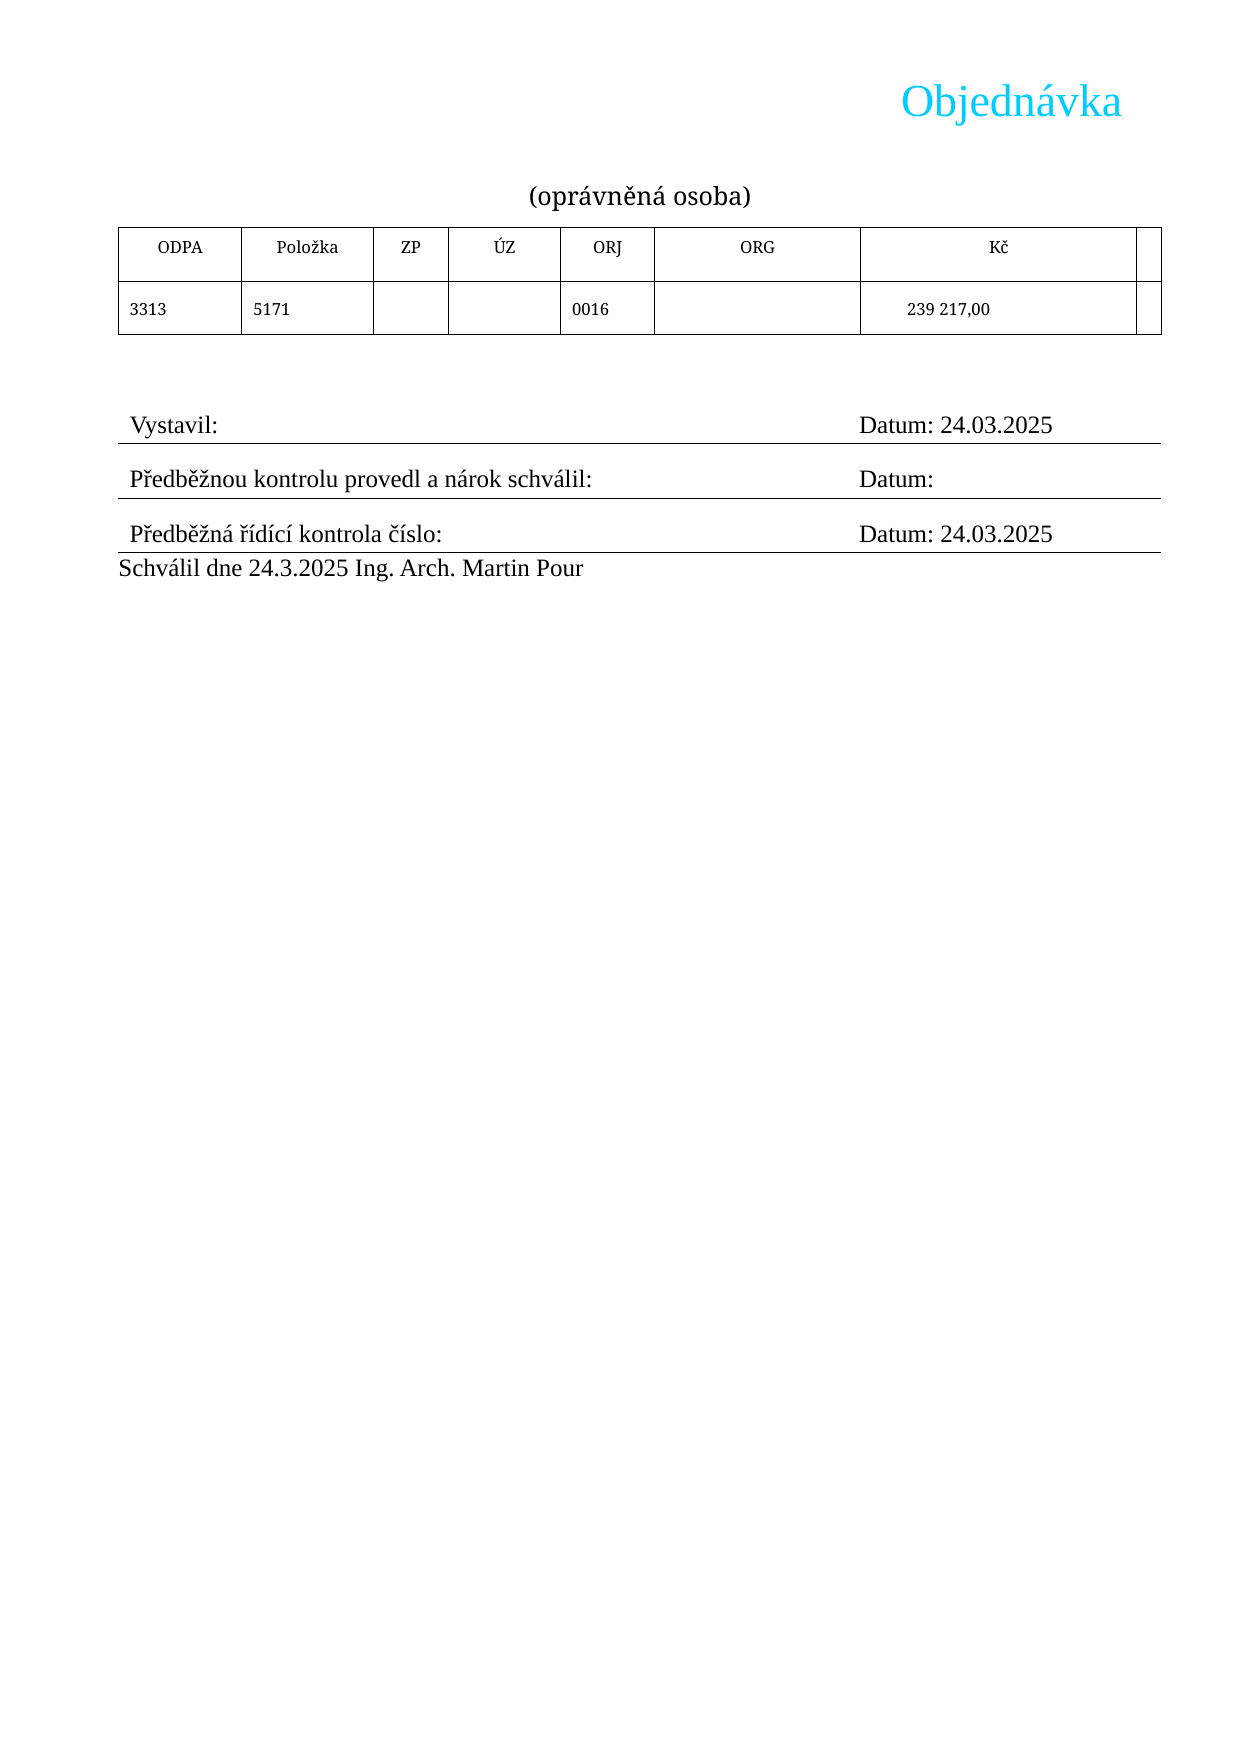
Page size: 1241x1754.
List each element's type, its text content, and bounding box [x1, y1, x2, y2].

table_cell [1137, 228, 1161, 281]
table_cell [118, 127, 1127, 179]
table_cell [1137, 282, 1161, 334]
table_cell Datum: 24.03.2025 [848, 335, 1161, 443]
table_cell Kč [861, 228, 1136, 281]
table_cell ORJ [561, 228, 654, 281]
table_cell [449, 282, 560, 334]
table_cell 3313 [119, 282, 241, 334]
table_cell 0016 [561, 282, 654, 334]
table_cell Předběžná řídící kontrola číslo: [118, 499, 848, 552]
table_cell 239 217,00 [861, 282, 1136, 334]
table_cell (oprávněná osoba) [118, 179, 1161, 227]
table_cell 5171 [242, 282, 373, 334]
table_cell ODPA [119, 228, 241, 281]
table_cell Položka [242, 228, 373, 281]
table_cell ZP [374, 228, 448, 281]
table_cell [655, 282, 860, 334]
table_cell Datum: [848, 444, 1161, 497]
table_cell [1127, 127, 1161, 179]
table_cell [374, 282, 448, 334]
text Schválil dne 24.3.2025 Ing. Arch. Martin Pour [118, 553, 1122, 582]
table_cell Předběžnou kontrolu provedl a nárok schválil: [118, 444, 848, 497]
table_cell Datum: 24.03.2025 [848, 499, 1161, 552]
table_cell Vystavil: [118, 335, 848, 443]
table_cell ORG [655, 228, 860, 281]
table_cell ÚZ [449, 228, 560, 281]
